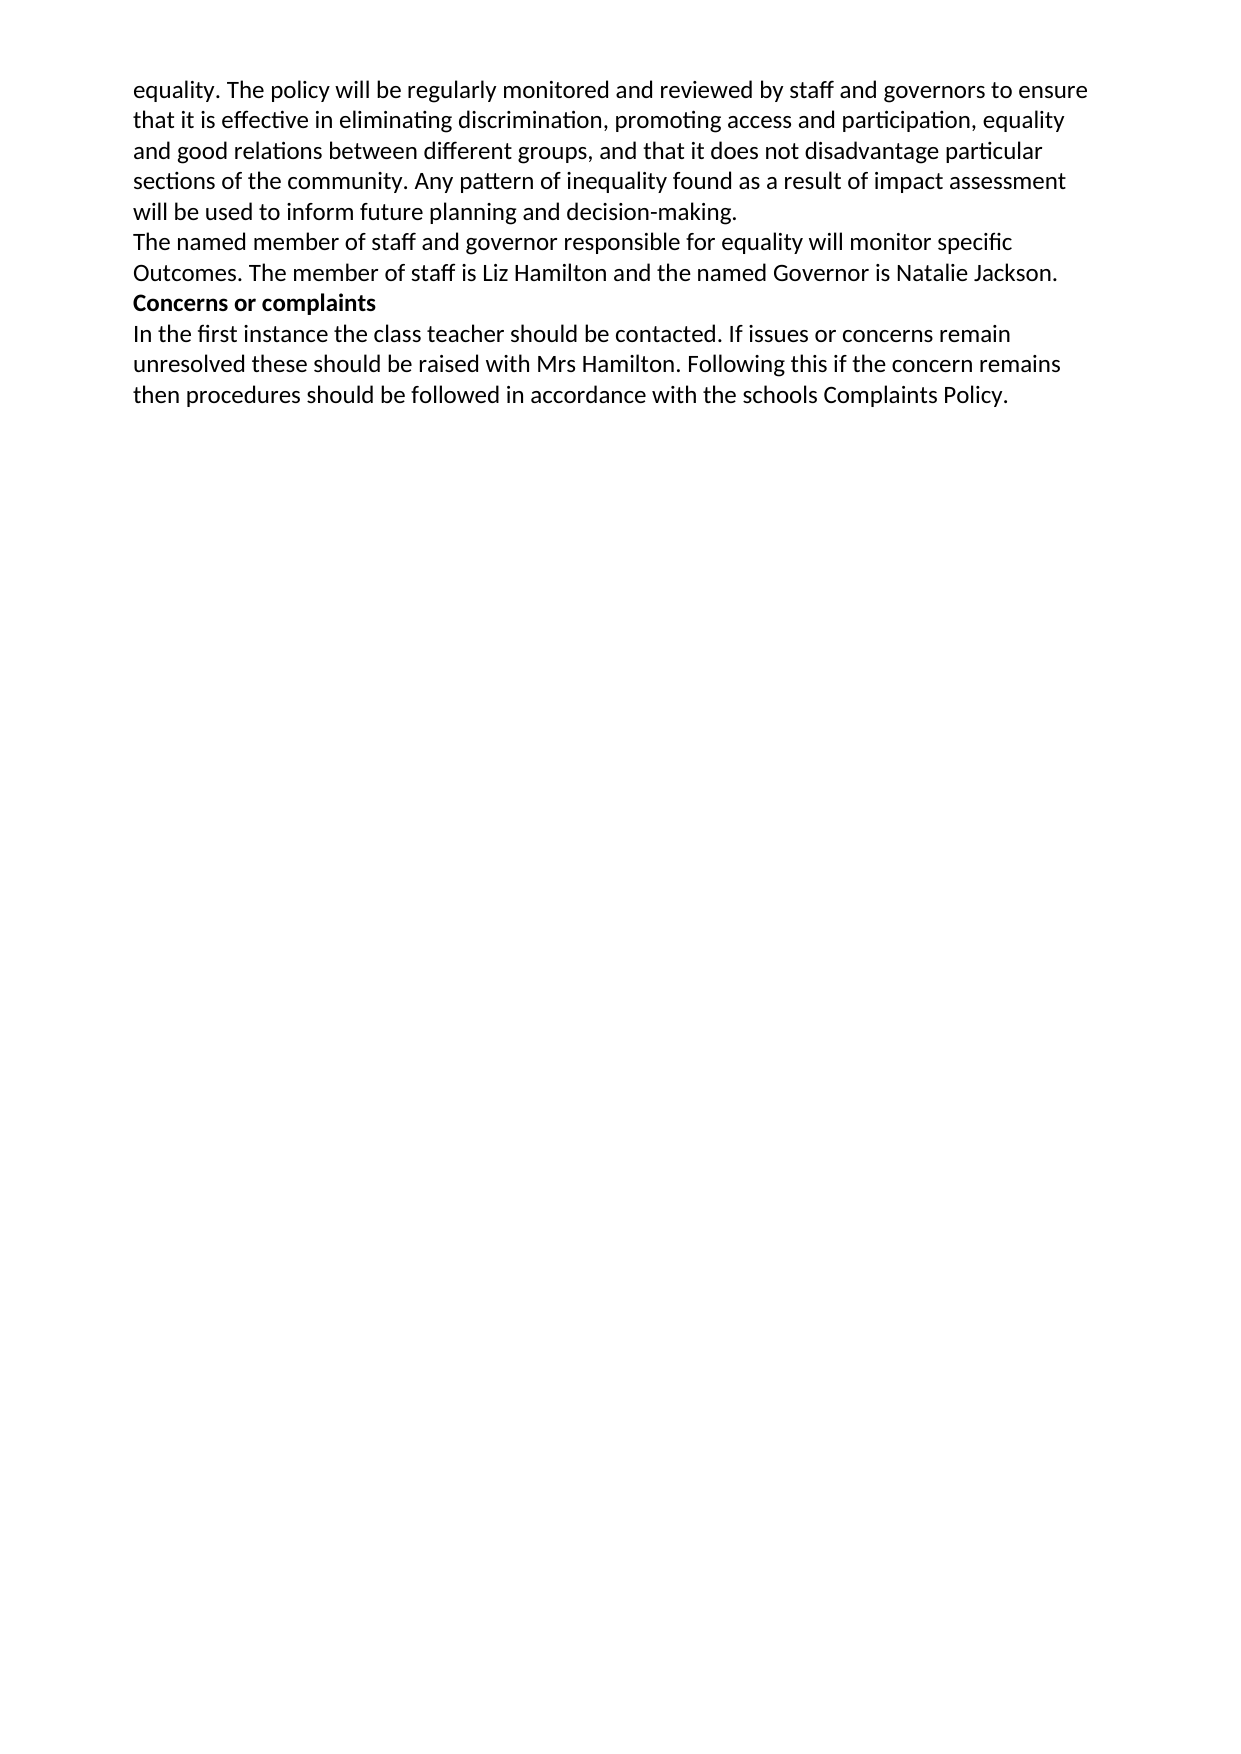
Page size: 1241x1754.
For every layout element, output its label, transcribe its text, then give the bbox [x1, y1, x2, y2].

text Concerns or complaints [133, 287, 1104, 318]
text In the first instance the class teacher should be contacted. If issues or concerns remain unresolved these should be raised with Mrs Hamilton. Following this if the concern remains then procedures should be followed in accordance with the schools Complaints Policy. [133, 318, 1104, 409]
text equality. The policy will be regularly monitored and reviewed by staff and governors to ensure that it is effective in eliminating discrimination, promoting access and participation, equality and good relations between different groups, and that it does not disadvantage particular sections of the community. Any pattern of inequality found as a result of impact assessment will be used to inform future planning and decision-making. [133, 74, 1104, 226]
text Outcomes. The member of staff is Liz Hamilton and the named Governor is Natalie Jackson. [133, 257, 1104, 287]
text The named member of staff and governor responsible for equality will monitor specific [133, 226, 1104, 257]
